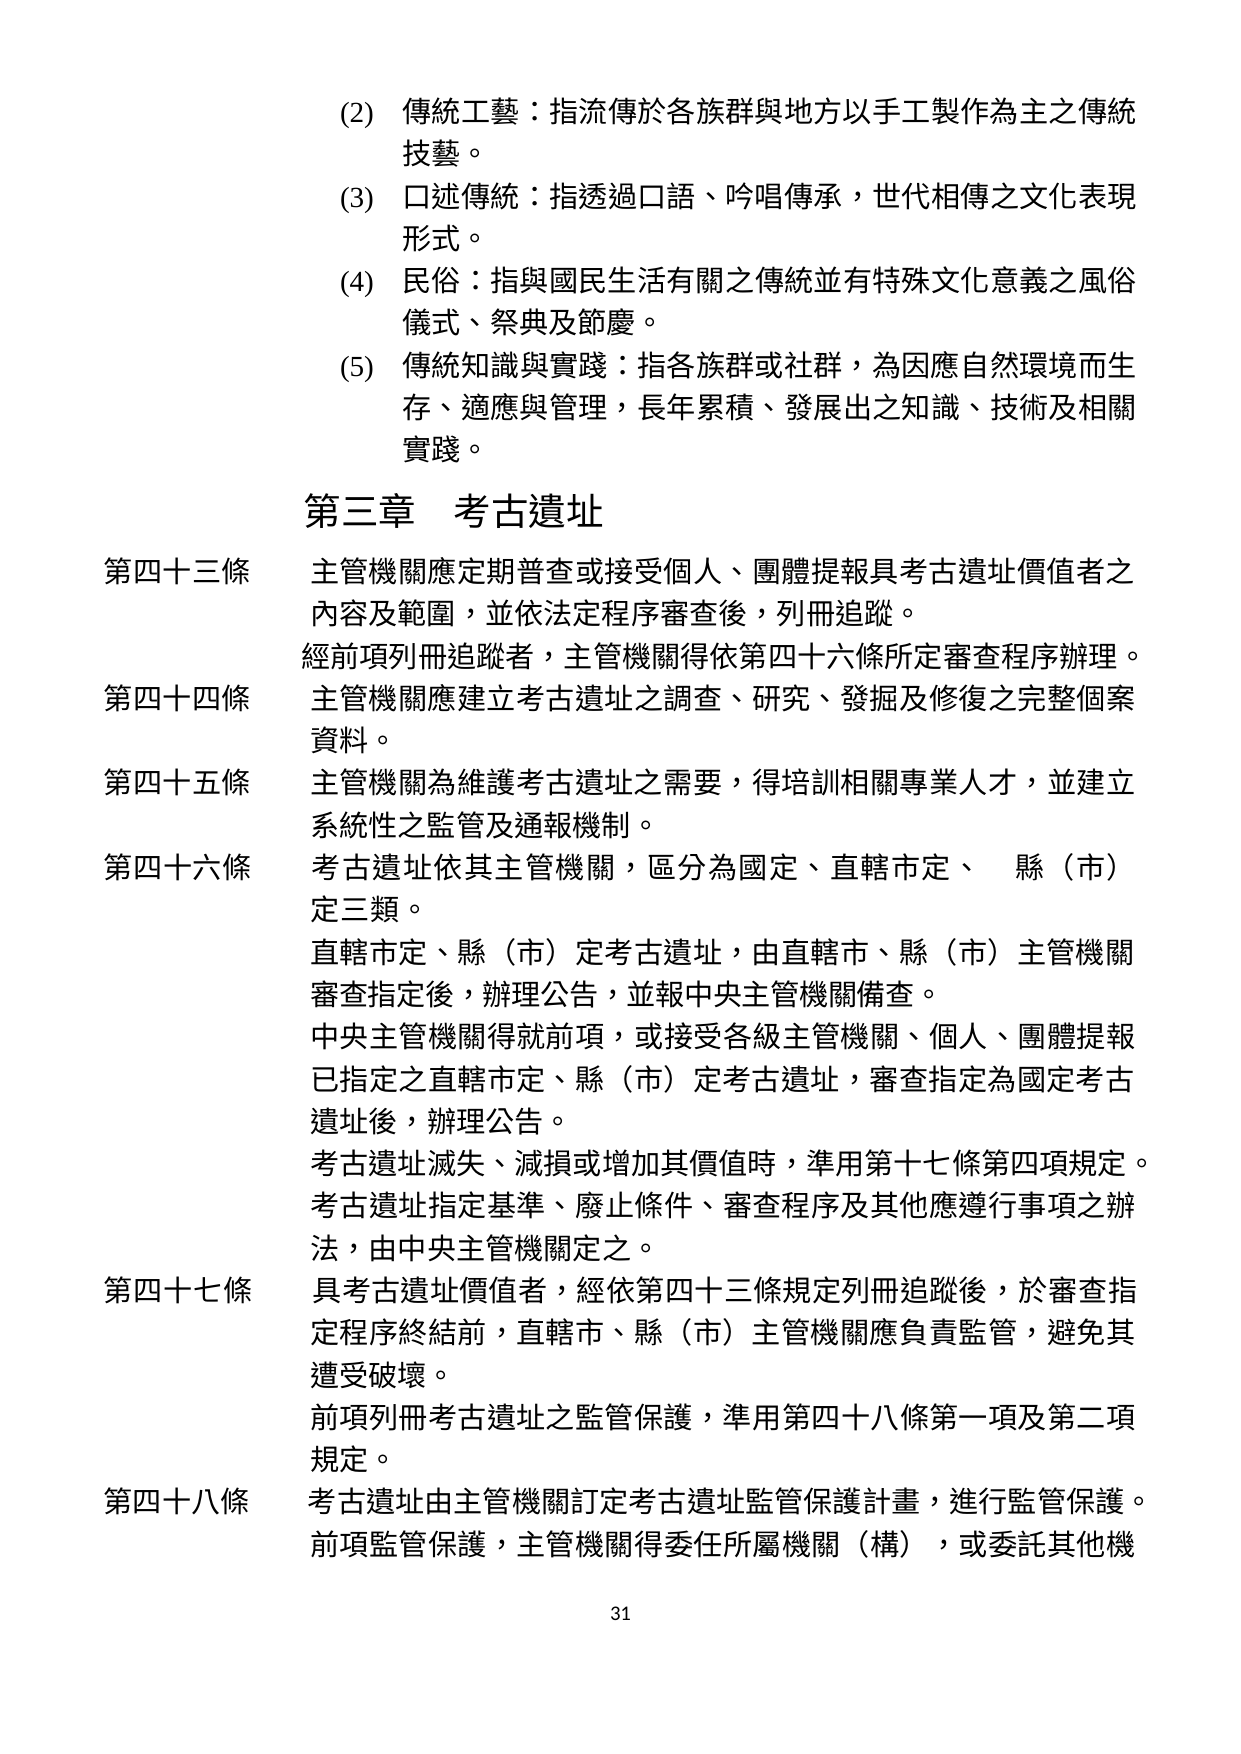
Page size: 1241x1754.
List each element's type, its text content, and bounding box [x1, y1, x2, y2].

text 中央主管機關得就前項，或接受各級主管機關、個人、團體提報已指定之直轄市定、縣（市）定考古遺址，審查指定為國定考古遺址後，辦理公告。 [310, 1014, 1137, 1141]
list 傳統知識與實踐：指各族群或社群，為因應自然環境而生存、適應與管理，長年累積、發展出之知識、技術及相關實踐。 [340, 342, 1137, 469]
text 考古遺址指定基準、廢止條件、審查程序及其他應遵行事項之辦法，由中央主管機關定之。 [310, 1183, 1137, 1267]
text 直轄市定、縣（市）定考古遺址，由直轄市、縣（市）主管機關審查指定後，辦理公告，並報中央主管機關備查。 [310, 929, 1137, 1014]
text 前項監管保護，主管機關得委任所屬機關（構），或委託其他機 [310, 1521, 1137, 1563]
text 考古遺址滅失、減損或增加其價值時，準用第十七條第四項規定。 [310, 1141, 1137, 1183]
text 經前項列冊追蹤者，主管機關得依第四十六條所定審查程序辦理。 [287, 633, 1137, 675]
text 第四十三條 主管機關應定期普查或接受個人、團體提報具考古遺址價值者之內容及範圍，並依法定程序審查後，列冊追蹤。 [103, 548, 1137, 633]
list 口述傳統：指透過口語、吟唱傳承，世代相傳之文化表現形式。 [340, 173, 1137, 258]
list 傳統工藝：指流傳於各族群與地方以手工製作為主之傳統技藝。 [340, 89, 1137, 173]
text 第四十五條 主管機關為維護考古遺址之需要，得培訓相關專業人才，並建立系統性之監管及通報機制。 [103, 760, 1137, 844]
list 民俗：指與國民生活有關之傳統並有特殊文化意義之風俗、儀式、祭典及節慶。 [340, 258, 1137, 342]
text 第四十四條 主管機關應建立考古遺址之調查、研究、發掘及修復之完整個案資料。 [103, 675, 1137, 760]
text 第三章 考古遺址 [303, 482, 1137, 536]
text 前項列冊考古遺址之監管保護，準用第四十八條第一項及第二項規定。 [310, 1394, 1137, 1479]
text 第四十六條 考古遺址依其主管機關，區分為國定、直轄市定、 縣（市）定三類。 [103, 844, 1137, 929]
text 第四十七條 具考古遺址價值者，經依第四十三條規定列冊追蹤後，於審查指定程序終結前，直轄市、縣（市）主管機關應負責監管，避免其遭受破壞。 [103, 1267, 1137, 1394]
text 第四十八條 考古遺址由主管機關訂定考古遺址監管保護計畫，進行監管保護。 [103, 1479, 1137, 1521]
